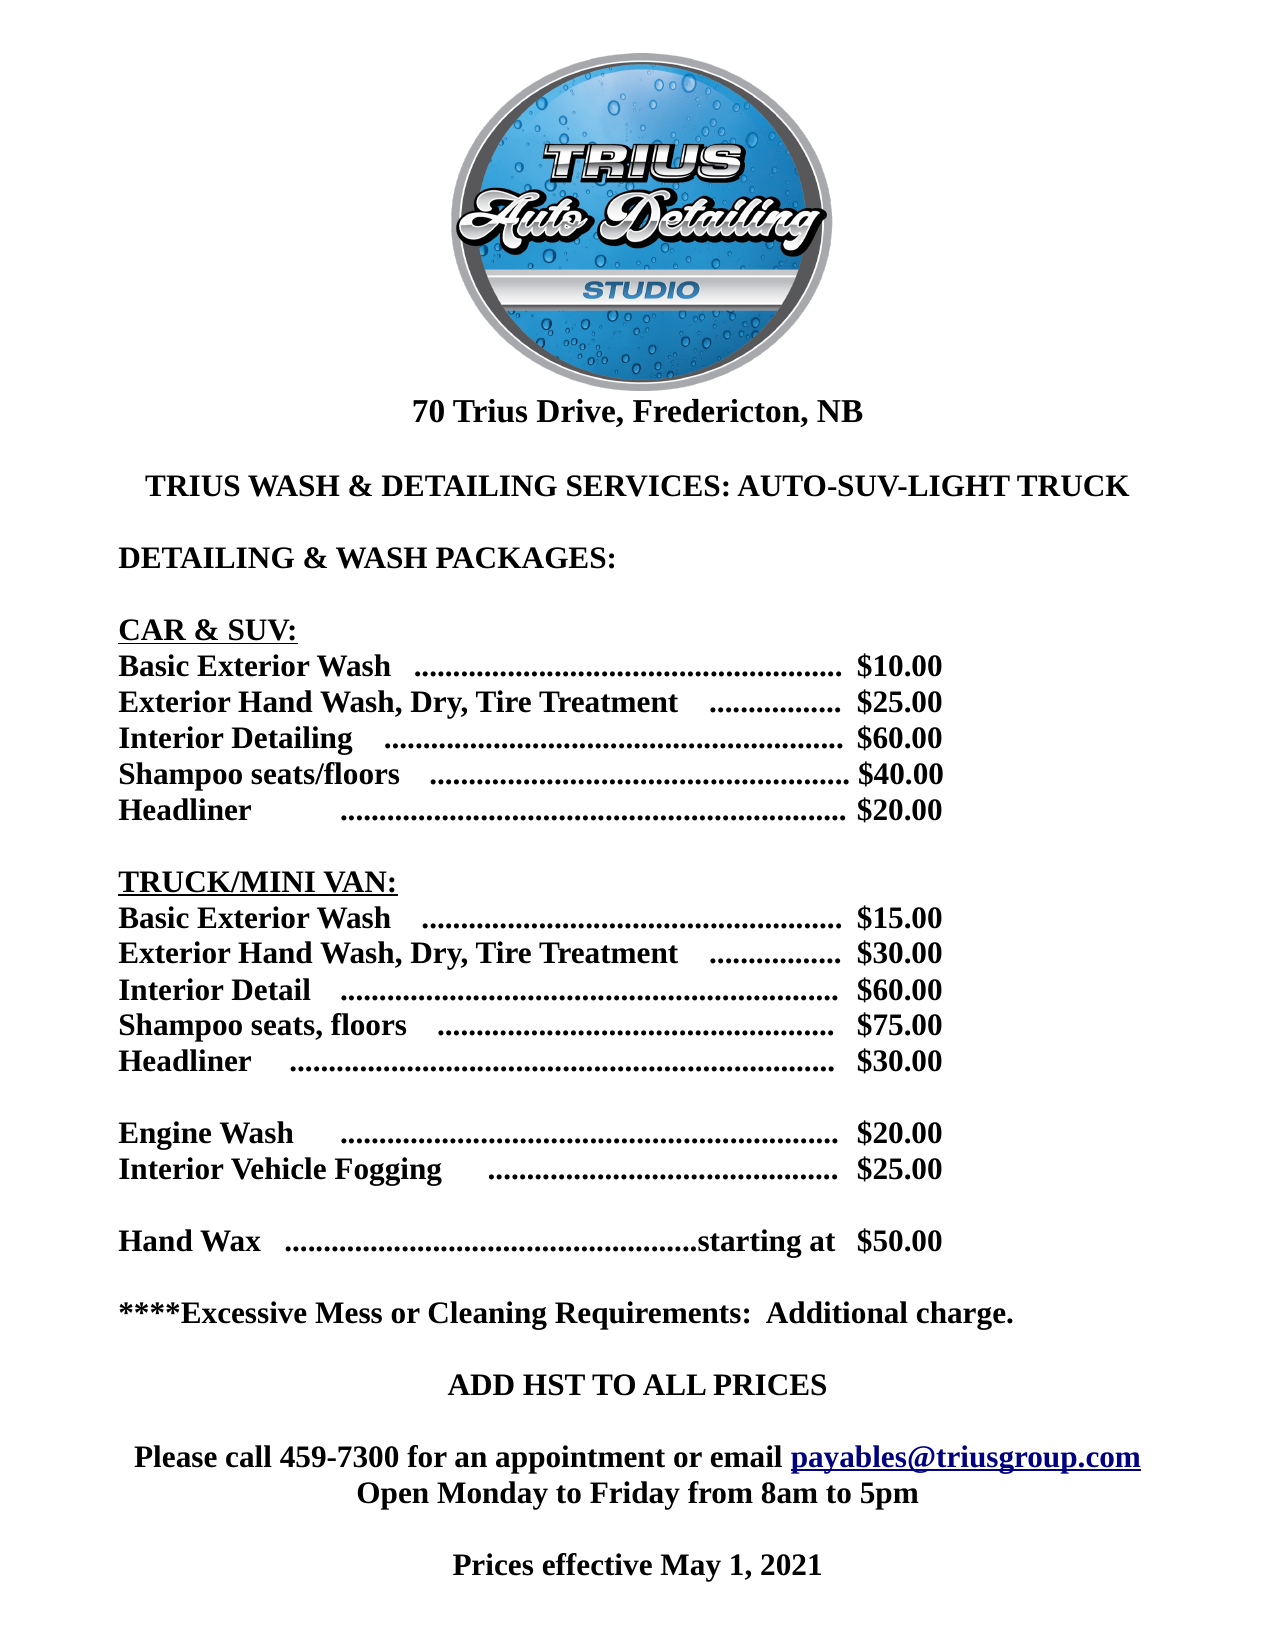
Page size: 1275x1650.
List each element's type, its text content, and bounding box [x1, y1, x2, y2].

text Interior Detailing ........................................................... $60.00 [118, 719, 1157, 755]
text Exterior Hand Wash, Dry, Tire Treatment ................. $25.00 [118, 683, 1157, 719]
text 70 Trius Drive, Fredericton, NB [118, 53, 1157, 429]
text TRUCK/MINI VAN: [118, 863, 1157, 899]
text Hand Wax .....................................................starting at $50.00 [118, 1222, 1157, 1258]
text Please call 459-7300 for an appointment or email payables@triusgroup.com [118, 1438, 1157, 1474]
text Interior Vehicle Fogging ............................................. $25.00 [118, 1150, 1157, 1186]
text Headliner ...................................................................... $30.00 [118, 1043, 1157, 1078]
text Basic Exterior Wash ....................................................... $10.00 [118, 647, 1157, 683]
text DETAILING & WASH PACKAGES: [118, 539, 1157, 575]
text Prices effective May 1, 2021 [118, 1546, 1157, 1582]
text CAR & SUV: [118, 611, 1157, 647]
text Shampoo seats/floors ...................................................... $40.00 [118, 755, 1157, 791]
picture [428, 53, 846, 391]
text ADD HST TO ALL PRICES [118, 1366, 1157, 1402]
text Shampoo seats, floors ................................................... $75.00 [118, 1007, 1157, 1043]
text Headliner ................................................................. $20.00 [118, 791, 1157, 827]
text Interior Detail ................................................................ $60.00 [118, 971, 1157, 1007]
text Engine Wash ................................................................ $20.00 [118, 1114, 1157, 1150]
text Open Monday to Friday from 8am to 5pm [118, 1474, 1157, 1510]
text Basic Exterior Wash ...................................................... $15.00 [118, 899, 1157, 935]
text ****Excessive Mess or Cleaning Requirements: Additional charge. [118, 1294, 1157, 1330]
text Exterior Hand Wash, Dry, Tire Treatment ................. $30.00 [118, 935, 1157, 971]
text TRIUS WASH & DETAILING SERVICES: AUTO-SUV-LIGHT TRUCK [118, 468, 1157, 503]
